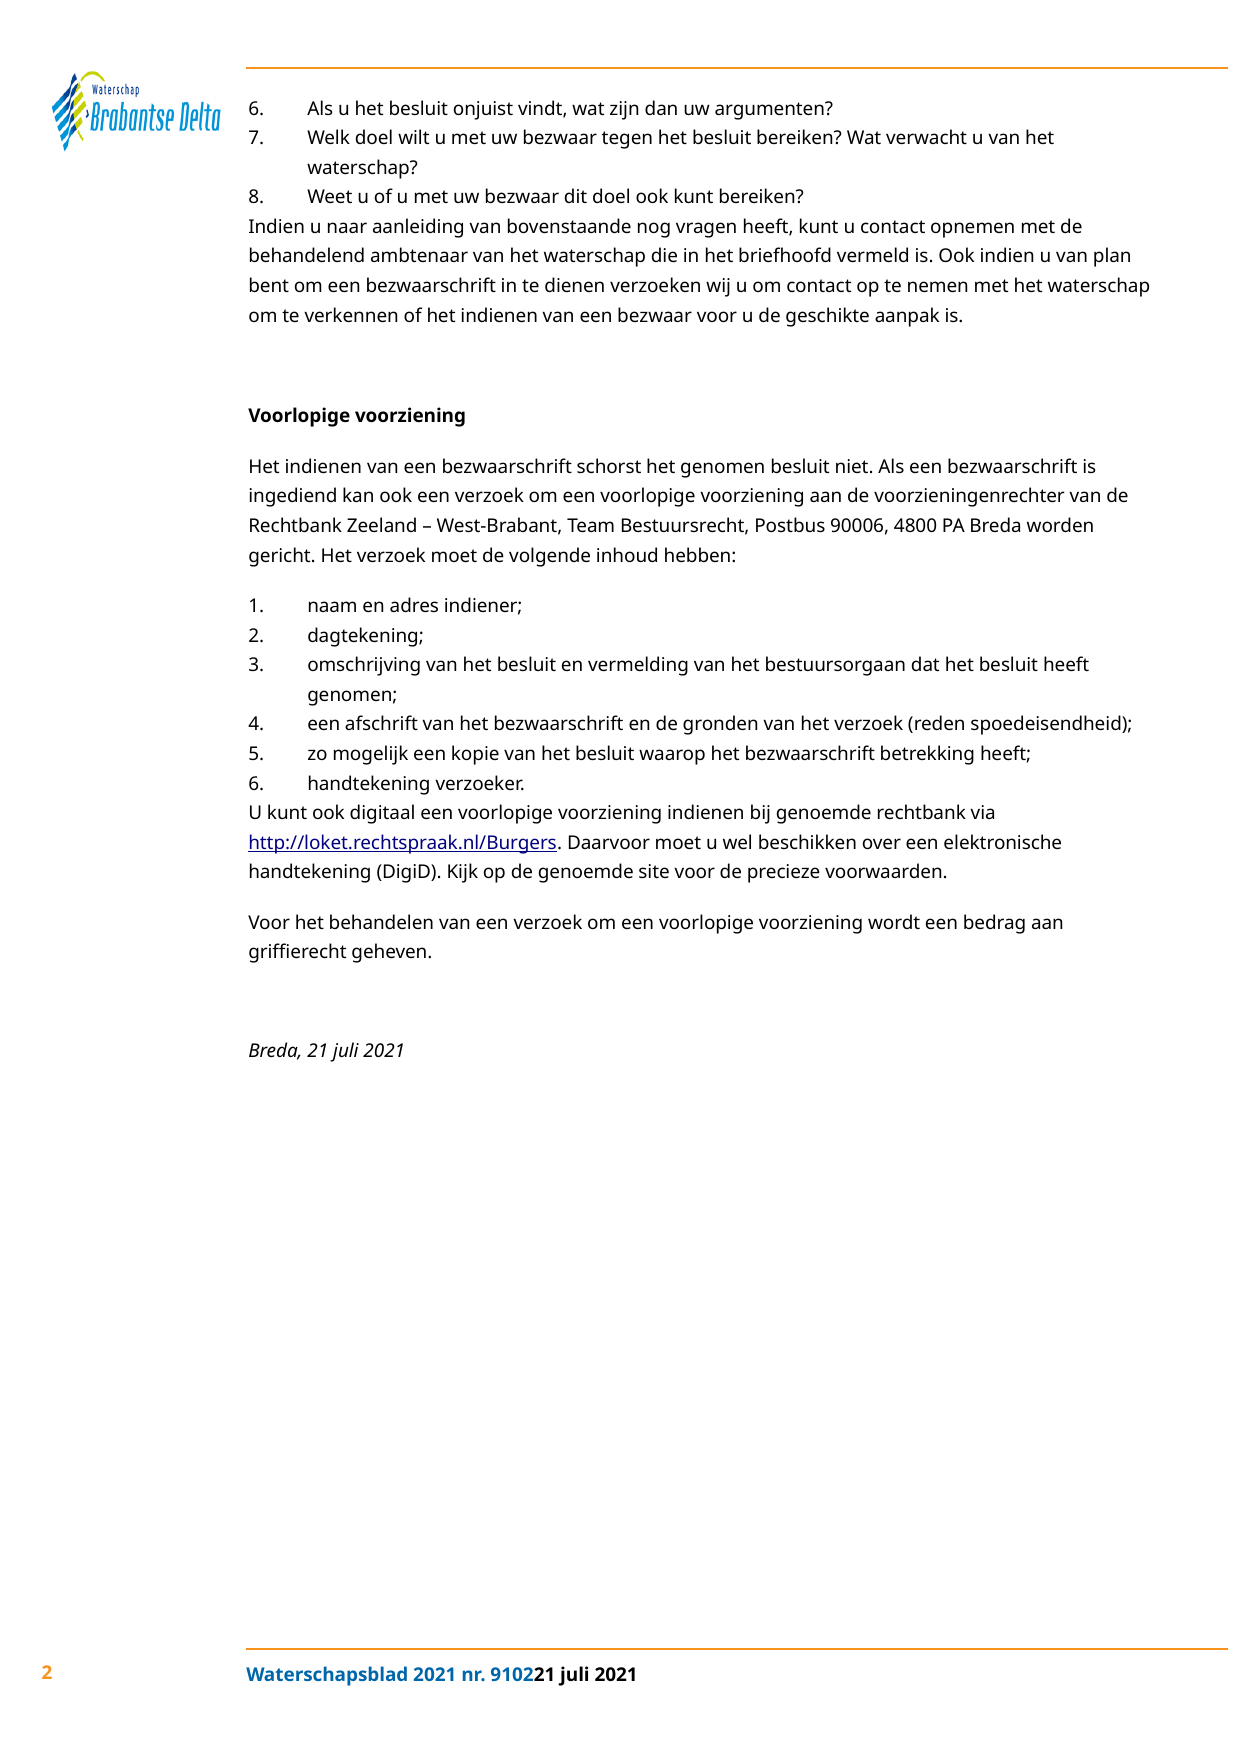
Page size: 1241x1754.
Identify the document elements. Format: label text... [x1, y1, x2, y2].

list Als u het besluit onjuist vindt, wat zijn dan uw argumenten? [248, 95, 1152, 121]
text Indien u naar aanleiding van bovenstaande nog vragen heeft, kunt u contact opnemen met de behandelend ambtenaar van het waterschap die in het briefhoofd vermeld is. Ook indien u van plan bent om een bezwaarschrift in te dienen verzoeken wij u om contact op te nemen met het waterschap om te verkennen of het indienen van een bezwaar voor u de geschikte aanpak is. [248, 213, 1152, 328]
text Voorlopige voorziening [248, 403, 1152, 428]
text Breda, 21 juli 2021 [248, 1037, 1152, 1062]
list omschrijving van het besluit en vermelding van het bestuursorgaan dat het besluit heeft genomen; [248, 651, 1152, 707]
text Het indienen van een bezwaarschrift schorst het genomen besluit niet. Als een bezwaarschrift is ingediend kan ook een verzoek om een voorlopige voorziening aan de voorzieningenrechter van de Rechtbank Zeeland – West-Brabant, Team Bestuursrecht, Postbus 90006, 4800 PA Breda worden gericht. Het verzoek moet de volgende inhoud hebben: [248, 453, 1152, 568]
text Voor het behandelen van een verzoek om een voorlopige voorziening wordt een bedrag aan griffierecht geheven. [248, 909, 1152, 964]
list Welk doel wilt u met uw bezwaar tegen het besluit bereiken? Wat verwacht u van het waterschap? [248, 124, 1152, 180]
list dagtekening; [248, 622, 1152, 648]
list zo mogelijk een kopie van het besluit waarop het bezwaarschrift betrekking heeft; [248, 740, 1152, 766]
text U kunt ook digitaal een voorlopige voorziening indienen bij genoemde rechtbank via http://loket.rechtspraak.nl/Burgers. Daarvoor moet u wel beschikken over een elektronische handtekening (DigiD). Kijk op de genoemde site voor de precieze voorwaarden. [248, 799, 1152, 884]
list Weet u of u met uw bezwaar dit doel ook kunt bereiken? [248, 183, 1152, 209]
list een afschrift van het bezwaarschrift en de gronden van het verzoek (reden spoedeisendheid); [248, 711, 1152, 736]
picture [41, 47, 231, 172]
list handtekening verzoeker. [248, 770, 1152, 796]
list naam en adres indiener; [248, 592, 1152, 618]
